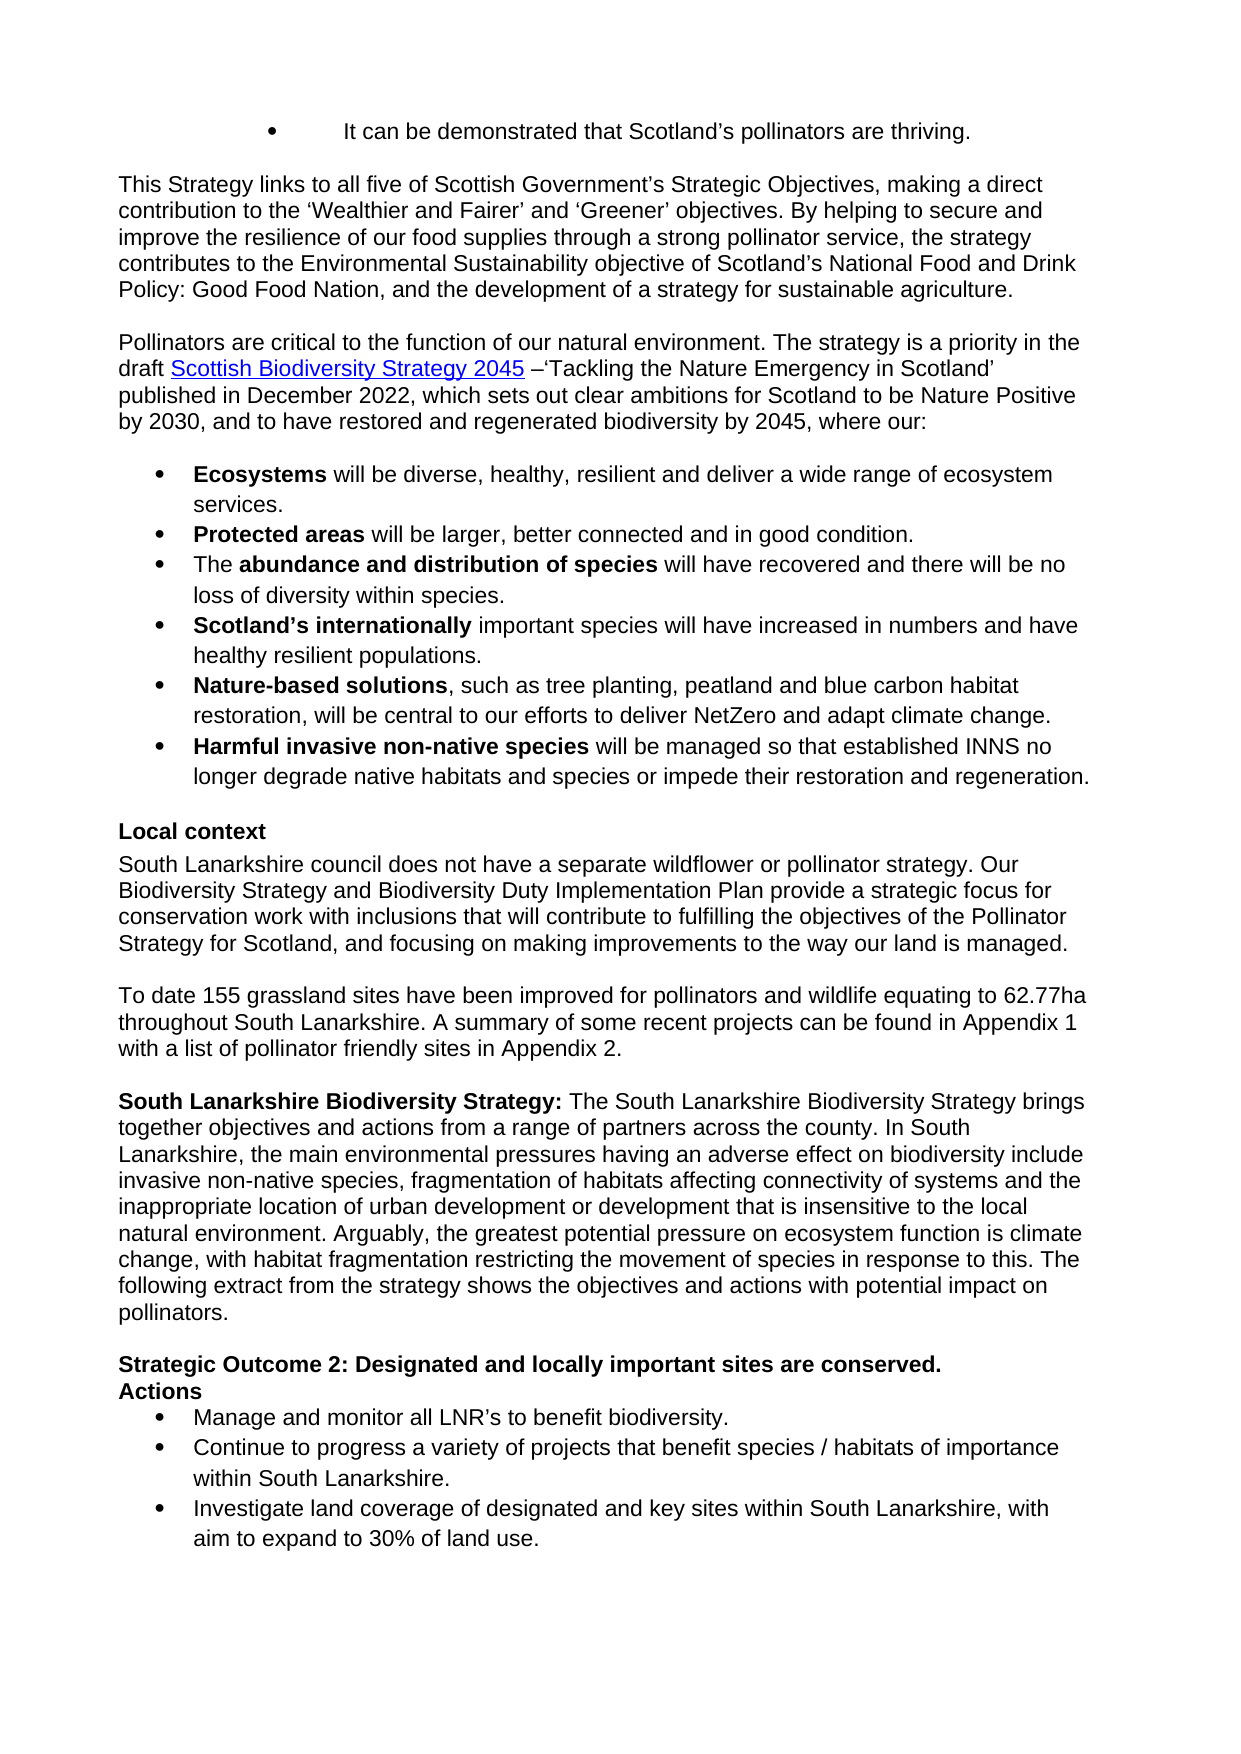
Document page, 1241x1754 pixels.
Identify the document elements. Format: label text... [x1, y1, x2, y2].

text South Lanarkshire Biodiversity Strategy: The South Lanarkshire Biodiversity Strategy brings together objectives and actions from a range of partners across the county. In South Lanarkshire, the main environmental pressures having an adverse effect on biodiversity include invasive non-native species, fragmentation of habitats affecting connectivity of systems and the inappropriate location of urban development or development that is insensitive to the local natural environment. Arguably, the greatest potential pressure on ecosystem function is climate change, with habitat fragmentation restricting the movement of species in response to this. The following extract from the strategy shows the objectives and actions with potential impact on pollinators. [118, 1088, 1090, 1325]
list Continue to progress a variety of projects that benefit species / habitats of importance within South Lanarkshire. [156, 1434, 1090, 1491]
list Manage and monitor all LNR’s to benefit biodiversity. [156, 1404, 1090, 1430]
list Investigate land coverage of designated and key sites within South Lanarkshire, with aim to expand to 30% of land use. [156, 1495, 1090, 1551]
list It can be demonstrated that Scotland’s pollinators are thriving. [268, 118, 1090, 144]
list Protected areas will be larger, better connected and in good condition. [156, 521, 1090, 547]
list Nature-based solutions, such as tree planting, peatland and blue carbon habitat restoration, will be central to our efforts to deliver NetZero and adapt climate change. [156, 672, 1090, 729]
text This Strategy links to all five of Scottish Government’s Strategic Objectives, making a direct contribution to the ‘Wealthier and Fairer’ and ‘Greener’ objectives. By helping to secure and improve the resilience of our food supplies through a strong pollinator service, the strategy contributes to the Environmental Sustainability objective of Scotland’s National Food and Drink Policy: Good Food Nation, and the development of a strategy for sustainable agriculture. [118, 171, 1090, 303]
list The abundance and distribution of species will have recovered and there will be no loss of diversity within species. [156, 551, 1090, 608]
text Pollinators are critical to the function of our natural environment. The strategy is a priority in the draft Scottish Biodiversity Strategy 2045 –‘Tackling the Nature Emergency in Scotland’ published in December 2022, which sets out clear ambitions for Scotland to be Nature Positive by 2030, and to have restored and regenerated biodiversity by 2045, where our: [118, 329, 1090, 434]
text Actions [118, 1378, 1090, 1404]
list Scotland’s internationally important species will have increased in numbers and have healthy resilient populations. [156, 612, 1090, 668]
subtitle Local context [118, 818, 1090, 844]
list Harmful invasive non-native species will be managed so that established INNS no longer degrade native habitats and species or impede their restoration and regeneration. [156, 733, 1090, 789]
list Ecosystems will be diverse, healthy, resilient and deliver a wide range of ecosystem services. [156, 461, 1090, 517]
text Strategic Outcome 2: Designated and locally important sites are conserved. [118, 1351, 1090, 1378]
text South Lanarkshire council does not have a separate wildflower or pollinator strategy. Our Biodiversity Strategy and Biodiversity Duty Implementation Plan provide a strategic focus for conservation work with inclusions that will contribute to fulfilling the objectives of the Pollinator Strategy for Scotland, and focusing on making improvements to the way our land is managed. [118, 851, 1090, 956]
text To date 155 grassland sites have been improved for pollinators and wildlife equating to 62.77ha throughout South Lanarkshire. A summary of some recent projects can be found in Appendix 1 with a list of pollinator friendly sites in Appendix 2. [118, 982, 1090, 1061]
